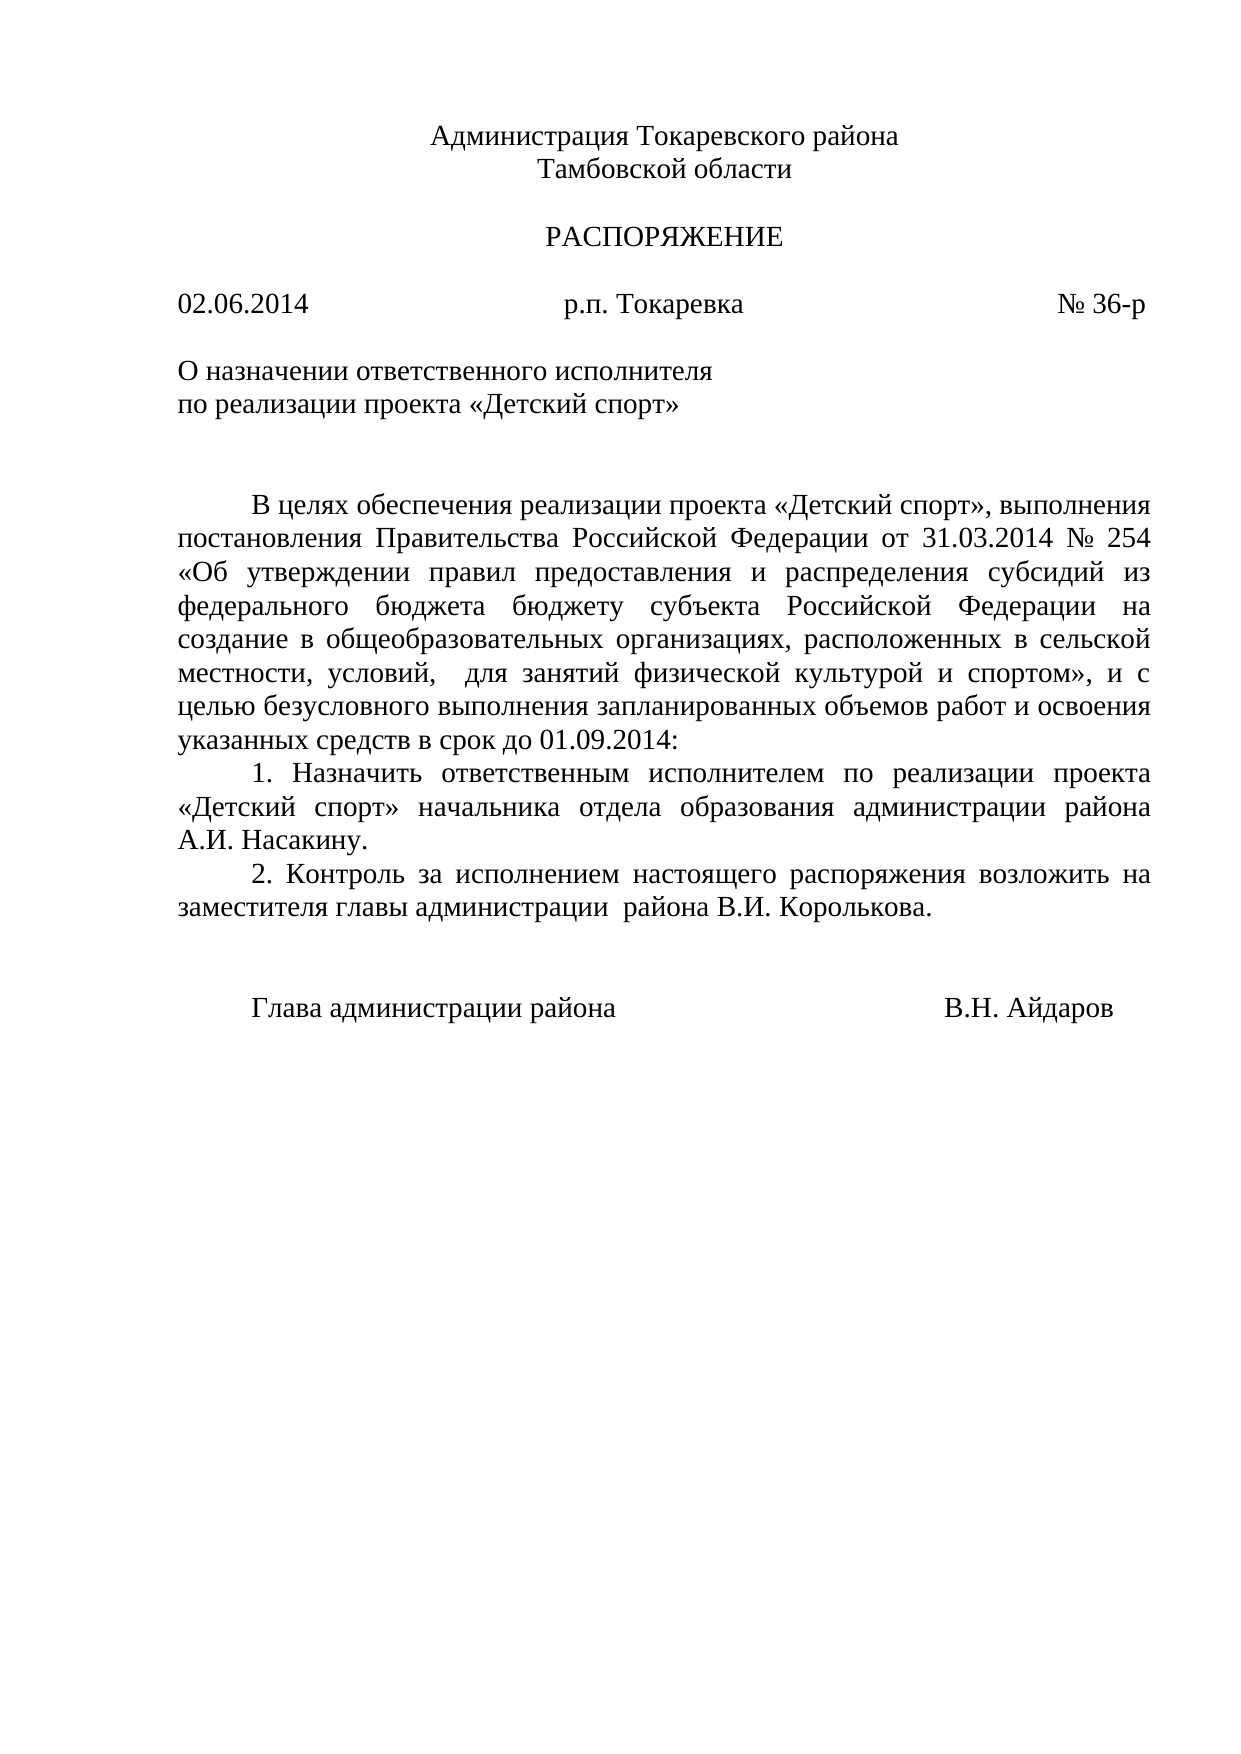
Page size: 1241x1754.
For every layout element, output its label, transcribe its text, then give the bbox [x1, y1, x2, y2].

text 1. Назначить ответственным исполнителем по реализации проекта «Детский спорт» начальника отдела образования администрации района А.И. Насакину. [177, 755, 1152, 856]
text 2. Контроль за исполнением настоящего распоряжения возложить на заместителя главы администрации района В.И. Королькова. [177, 856, 1152, 923]
text РАСПОРЯЖЕНИЕ [177, 219, 1152, 252]
text В целях обеспечения реализации проекта «Детский спорт», выполнения постановления Правительства Российской Федерации от 31.03.2014 № 254 «Об утверждении правил предоставления и распределения субсидий из федерального бюджета бюджету субъекта Российской Федерации на создание в общеобразовательных организациях, расположенных в сельской местности, условий, для занятий физической культурой и спортом», и с целью безусловного выполнения запланированных объемов работ и освоения указанных средств в срок до 01.09.2014: [177, 487, 1152, 755]
text О назначении ответственного исполнителя [177, 353, 1152, 386]
text по реализации проекта «Детский спорт» [177, 386, 1152, 420]
text Глава администрации района В.Н. Айдаров [177, 990, 1152, 1024]
text 02.06.2014 р.п. Токаревка № 36-р [177, 286, 1152, 319]
text Администрация Токаревского района [177, 118, 1152, 152]
text Тамбовской области [177, 152, 1152, 185]
